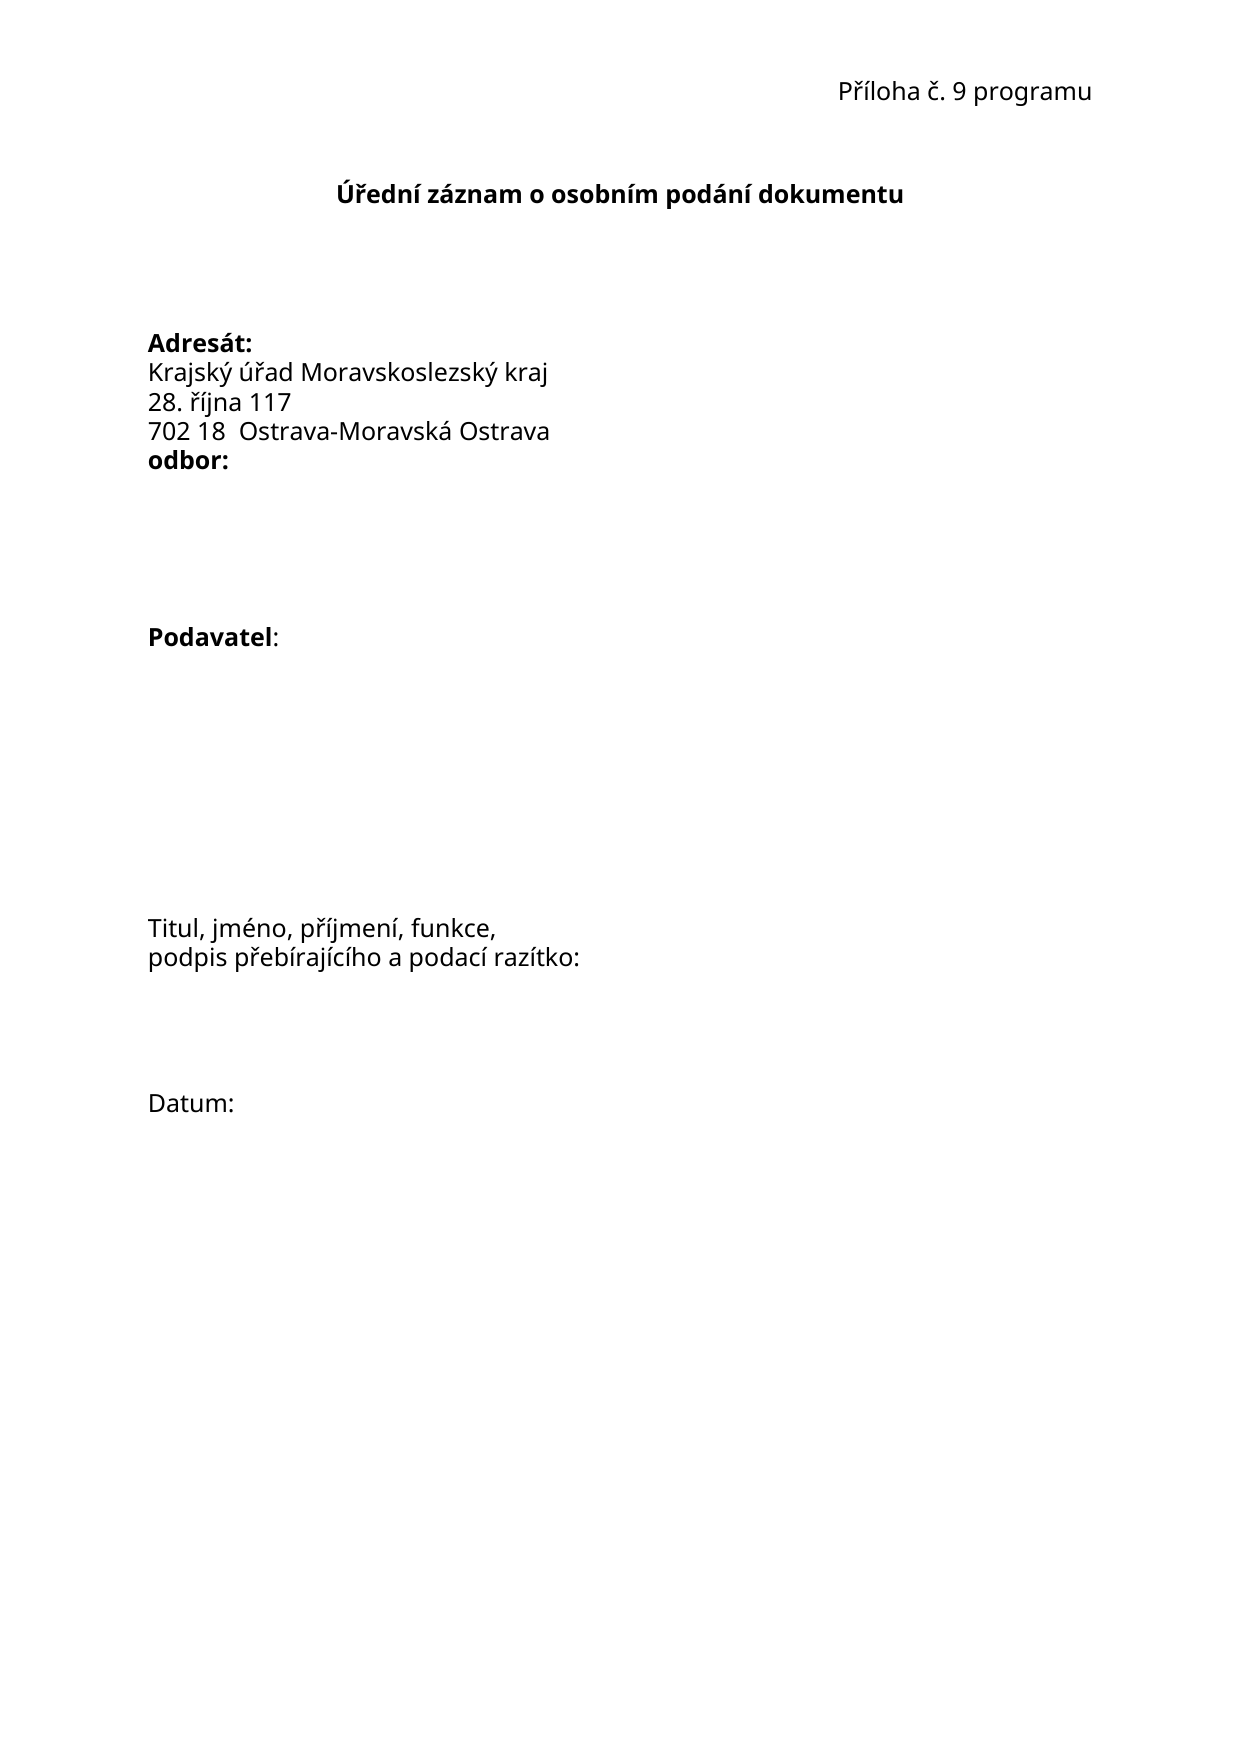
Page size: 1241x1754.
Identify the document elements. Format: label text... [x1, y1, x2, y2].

text Titul, jméno, příjmení, funkce, [148, 914, 1093, 943]
text Podavatel: [148, 623, 1093, 652]
subtitle Úřední záznam o osobním podání dokumentu [148, 177, 1093, 211]
text Adresát: [148, 329, 1093, 358]
text podpis přebírajícího a podací razítko: [148, 943, 1093, 973]
text Krajský úřad Moravskoslezský kraj 28. října 117 702 18 Ostrava-Moravská Ostrava odbor: [148, 358, 1093, 475]
text Datum: [148, 1089, 1093, 1118]
